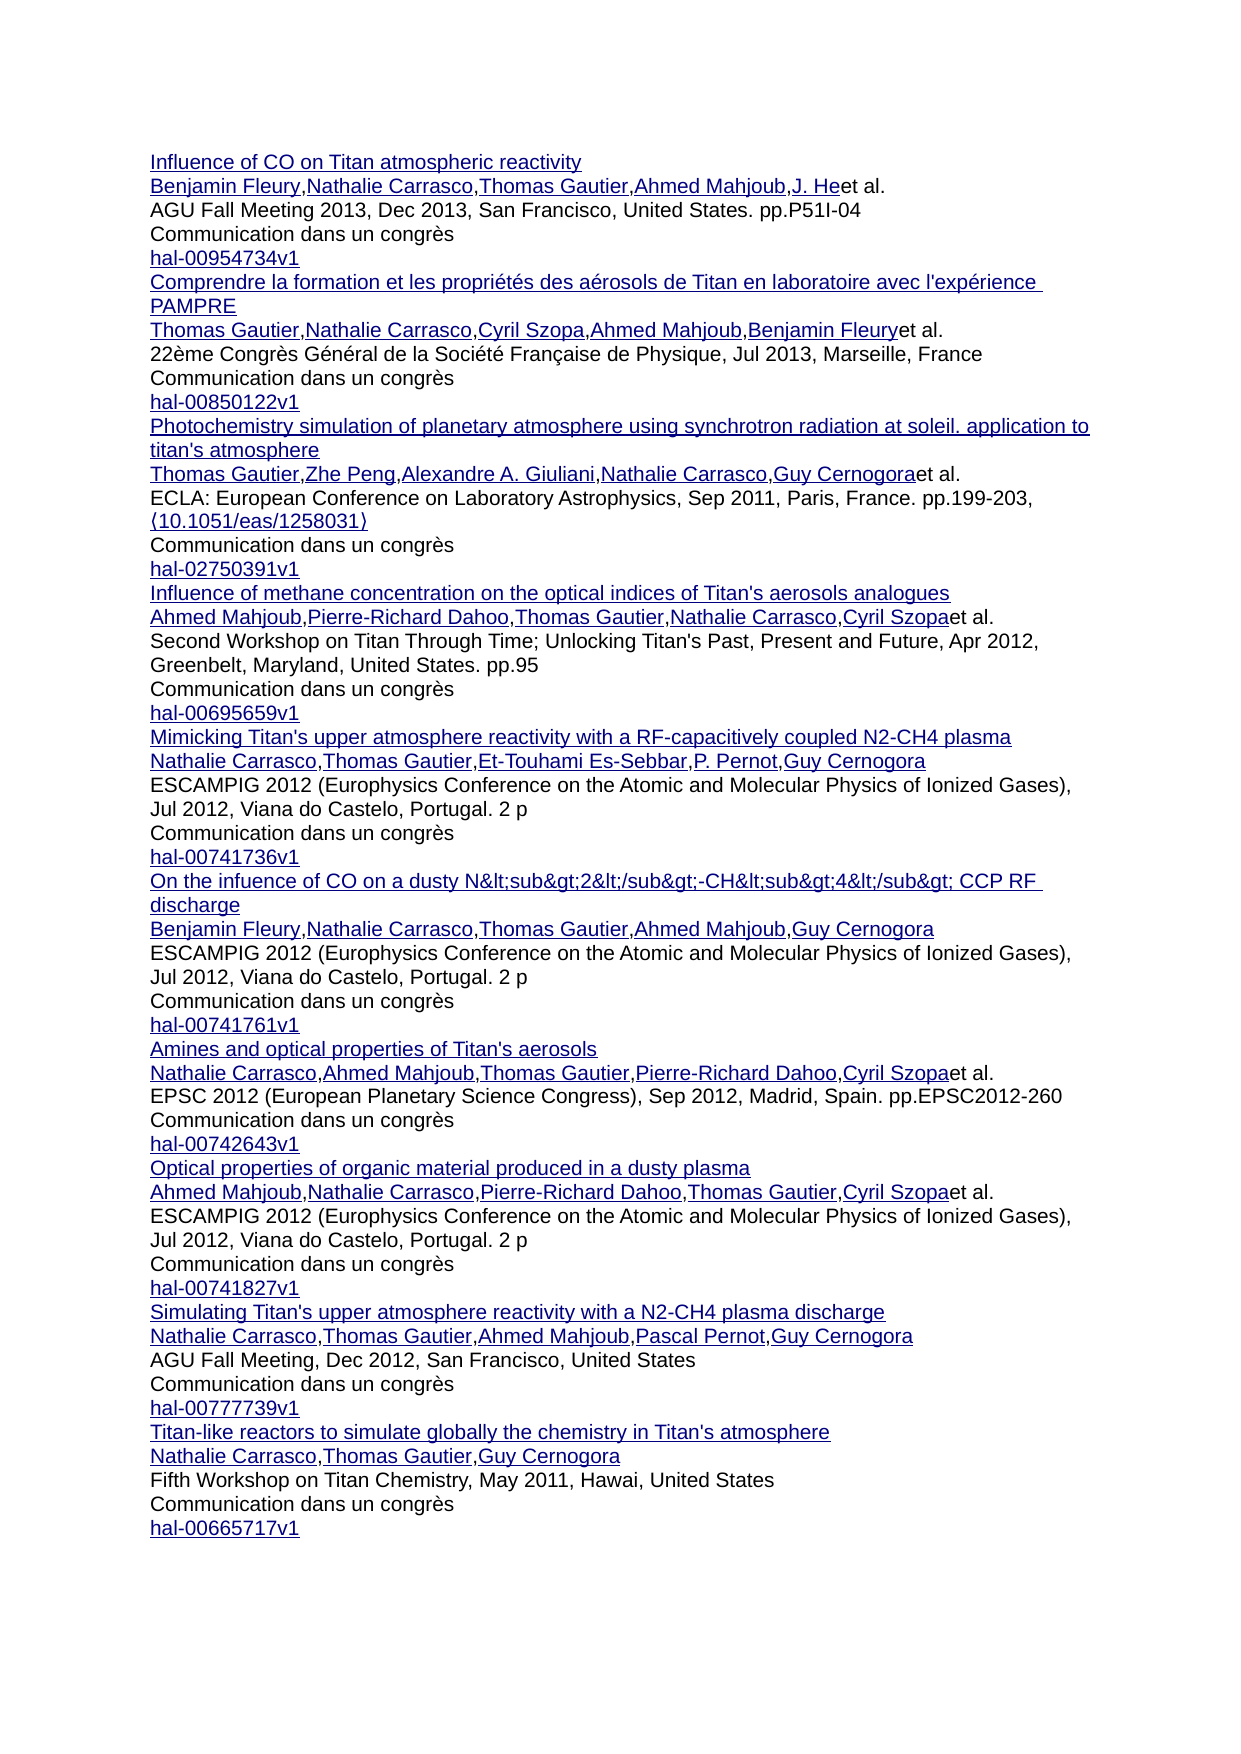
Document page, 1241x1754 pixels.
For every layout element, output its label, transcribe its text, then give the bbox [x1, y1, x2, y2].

table_cell Titan-like reactors to simulate globally the chemistry in Titan's atmosphere Nathalie Carrasco,Thomas Gautier,Guy Cernogora Fifth Workshop on Titan Chemistry, May 2011, Hawai, United States Communication dans un congrès hal-00665717v1 [150, 1420, 1090, 1539]
table_cell Photochemistry simulation of planetary atmosphere using synchrotron radiation at soleil. application to [150, 414, 1090, 434]
table_cell titan's atmosphere Thomas Gautier,Zhe Peng,Alexandre A. Giuliani,Nathalie Carrasco,Guy Cernogoraet al. ECLA: European Conference on Laboratory Astrophysics, Sep 2011, Paris, France. pp.199-203, ⟨10.1051/eas/1258031⟩ Communication dans un congrès hal-02750391v1 [150, 436, 1090, 581]
table_cell Simulating Titan's upper atmosphere reactivity with a N2-CH4 plasma discharge Nathalie Carrasco,Thomas Gautier,Ahmed Mahjoub,Pascal Pernot,Guy Cernogora AGU Fall Meeting, Dec 2012, San Francisco, United States Communication dans un congrès hal-00777739v1 [150, 1300, 1090, 1420]
table_cell Comprendre la formation et les propriétés des aérosols de Titan en laboratoire avec l'expérience PAMPRE Thomas Gautier,Nathalie Carrasco,Cyril Szopa,Ahmed Mahjoub,Benjamin Fleuryet al. 22ème Congrès Général de la Société Française de Physique, Jul 2013, Marseille, France Communication dans un congrès hal-00850122v1 [150, 270, 1090, 413]
table_cell Mimicking Titan's upper atmosphere reactivity with a RF-capacitively coupled N2-CH4 plasma Nathalie Carrasco,Thomas Gautier,Et-Touhami Es-Sebbar,P. Pernot,Guy Cernogora ESCAMPIG 2012 (Europhysics Conference on the Atomic and Molecular Physics of Ionized Gases), Jul 2012, Viana do Castelo, Portugal. 2 p Communication dans un congrès hal-00741736v1 [150, 725, 1090, 869]
table_cell Amines and optical properties of Titan's aerosols Nathalie Carrasco,Ahmed Mahjoub,Thomas Gautier,Pierre-Richard Dahoo,Cyril Szopaet al. EPSC 2012 (European Planetary Science Congress), Sep 2012, Madrid, Spain. pp.EPSC2012-260 Communication dans un congrès hal-00742643v1 [150, 1036, 1090, 1156]
table_cell Influence of CO on Titan atmospheric reactivity Benjamin Fleury,Nathalie Carrasco,Thomas Gautier,Ahmed Mahjoub,J. Heet al. AGU Fall Meeting 2013, Dec 2013, San Francisco, United States. pp.P51I-04 Communication dans un congrès hal-00954734v1 [150, 150, 1090, 270]
table_cell Influence of methane concentration on the optical indices of Titan's aerosols analogues Ahmed Mahjoub,Pierre-Richard Dahoo,Thomas Gautier,Nathalie Carrasco,Cyril Szopaet al. Second Workshop on Titan Through Time; Unlocking Titan's Past, Present and Future, Apr 2012, Greenbelt, Maryland, United States. pp.95 Communication dans un congrès hal-00695659v1 [150, 581, 1090, 725]
table_cell Optical properties of organic material produced in a dusty plasma Ahmed Mahjoub,Nathalie Carrasco,Pierre-Richard Dahoo,Thomas Gautier,Cyril Szopaet al. ESCAMPIG 2012 (Europhysics Conference on the Atomic and Molecular Physics of Ionized Gases), Jul 2012, Viana do Castelo, Portugal. 2 p Communication dans un congrès hal-00741827v1 [150, 1156, 1090, 1300]
table_cell On the infuence of CO on a dusty N&lt;sub&gt;2&lt;/sub&gt;-CH&lt;sub&gt;4&lt;/sub&gt; CCP RF discharge Benjamin Fleury,Nathalie Carrasco,Thomas Gautier,Ahmed Mahjoub,Guy Cernogora ESCAMPIG 2012 (Europhysics Conference on the Atomic and Molecular Physics of Ionized Gases), Jul 2012, Viana do Castelo, Portugal. 2 p Communication dans un congrès hal-00741761v1 [150, 869, 1090, 1036]
